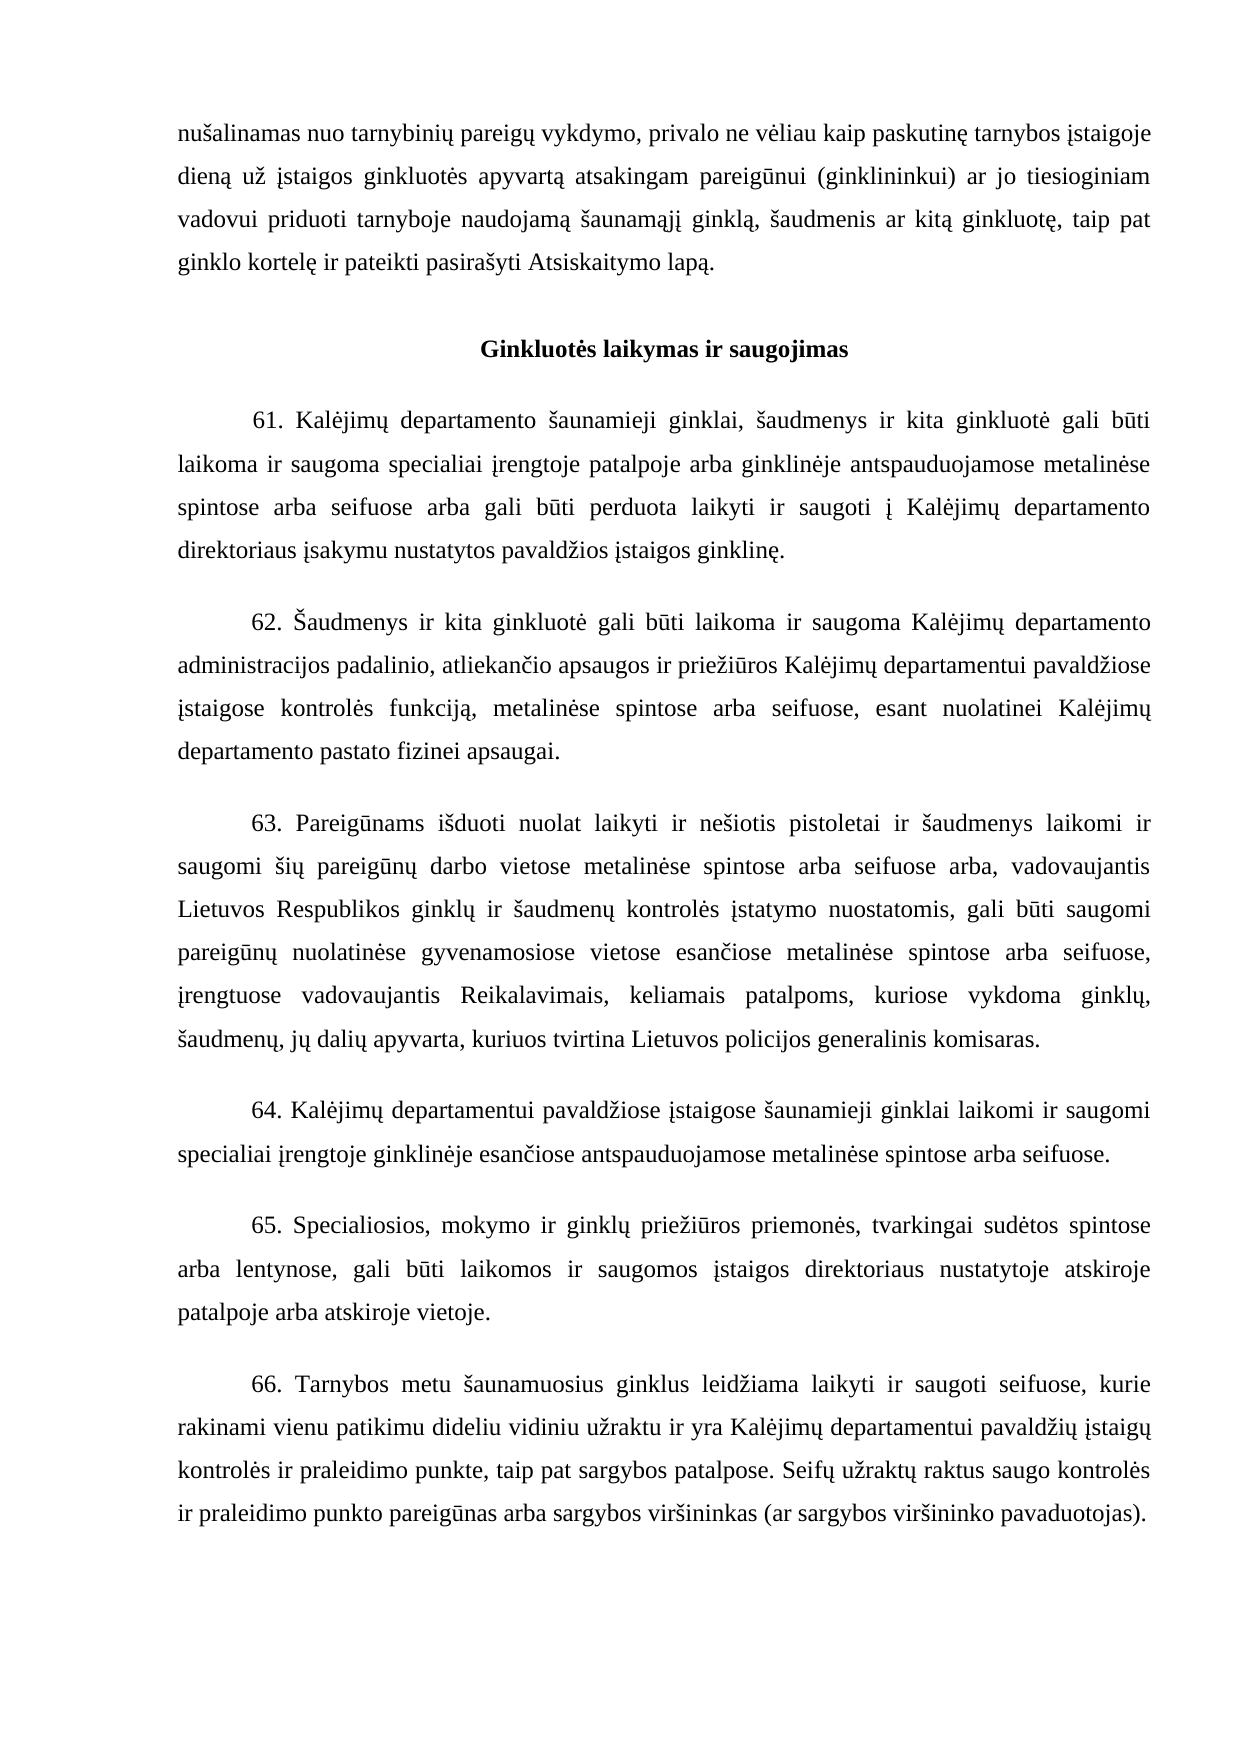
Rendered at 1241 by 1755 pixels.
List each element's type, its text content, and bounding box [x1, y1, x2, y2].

text 66. Tarnybos metu šaunamuosius ginklus leidžiama laikyti ir saugoti seifuose, kurie rakinami vienu patikimu dideliu vidiniu užraktu ir yra Kalėjimų departamentui pavaldžių įstaigų kontrolės ir praleidimo punkte, taip pat sargybos patalpose. Seifų užraktų raktus saugo kontrolės ir praleidimo punkto pareigūnas arba sargybos viršininkas (ar sargybos viršininko pavaduotojas). [177, 1369, 1152, 1527]
text 65. Specialiosios, mokymo ir ginklų priežiūros priemonės, tvarkingai sudėtos spintose arba lentynose, gali būti laikomos ir saugomos įstaigos direktoriaus nustatytoje atskiroje patalpoje arba atskiroje vietoje. [177, 1211, 1152, 1326]
text 62. Šaudmenys ir kita ginkluotė gali būti laikoma ir saugoma Kalėjimų departamento administracijos padalinio, atliekančio apsaugos ir priežiūros Kalėjimų departamentui pavaldžiose įstaigose kontrolės funkciją, metalinėse spintose arba seifuose, esant nuolatinei Kalėjimų departamento pastato fizinei apsaugai. [177, 607, 1152, 765]
text 64. Kalėjimų departamentui pavaldžiose įstaigose šaunamieji ginklai laikomi ir saugomi specialiai įrengtoje ginklinėje esančiose antspauduojamose metalinėse spintose arba seifuose. [177, 1096, 1152, 1167]
text 61. Kalėjimų departamento šaunamieji ginklai, šaudmenys ir kita ginkluotė gali būti laikoma ir saugoma specialiai įrengtoje patalpoje arba ginklinėje antspauduojamose metalinėse spintose arba seifuose arba gali būti perduota laikyti ir saugoti į Kalėjimų departamento direktoriaus įsakymu nustatytos pavaldžios įstaigos ginklinę. [177, 406, 1152, 564]
text nušalinamas nuo tarnybinių pareigų vykdymo, privalo ne vėliau kaip paskutinę tarnybos įstaigoje dieną už įstaigos ginkluotės apyvartą atsakingam pareigūnui (ginklininkui) ar jo tiesioginiam vadovui priduoti tarnyboje naudojamą šaunamąjį ginklą, šaudmenis ar kitą ginkluotę, taip pat ginklo kortelę ir pateikti pasirašyti Atsiskaitymo lapą. [177, 118, 1152, 276]
text 63. Pareigūnams išduoti nuolat laikyti ir nešiotis pistoletai ir šaudmenys laikomi ir saugomi šių pareigūnų darbo vietose metalinėse spintose arba seifuose arba, vadovaujantis Lietuvos Respublikos ginklų ir šaudmenų kontrolės įstatymo nuostatomis, gali būti saugomi pareigūnų nuolatinėse gyvenamosiose vietose esančiose metalinėse spintose arba seifuose, įrengtuose vadovaujantis Reikalavimais, keliamais patalpoms, kuriose vykdoma ginklų, šaudmenų, jų dalių apyvarta, kuriuos tvirtina Lietuvos policijos generalinis komisaras. [177, 808, 1152, 1052]
text Ginkluotės laikymas ir saugojimas [177, 334, 1152, 362]
